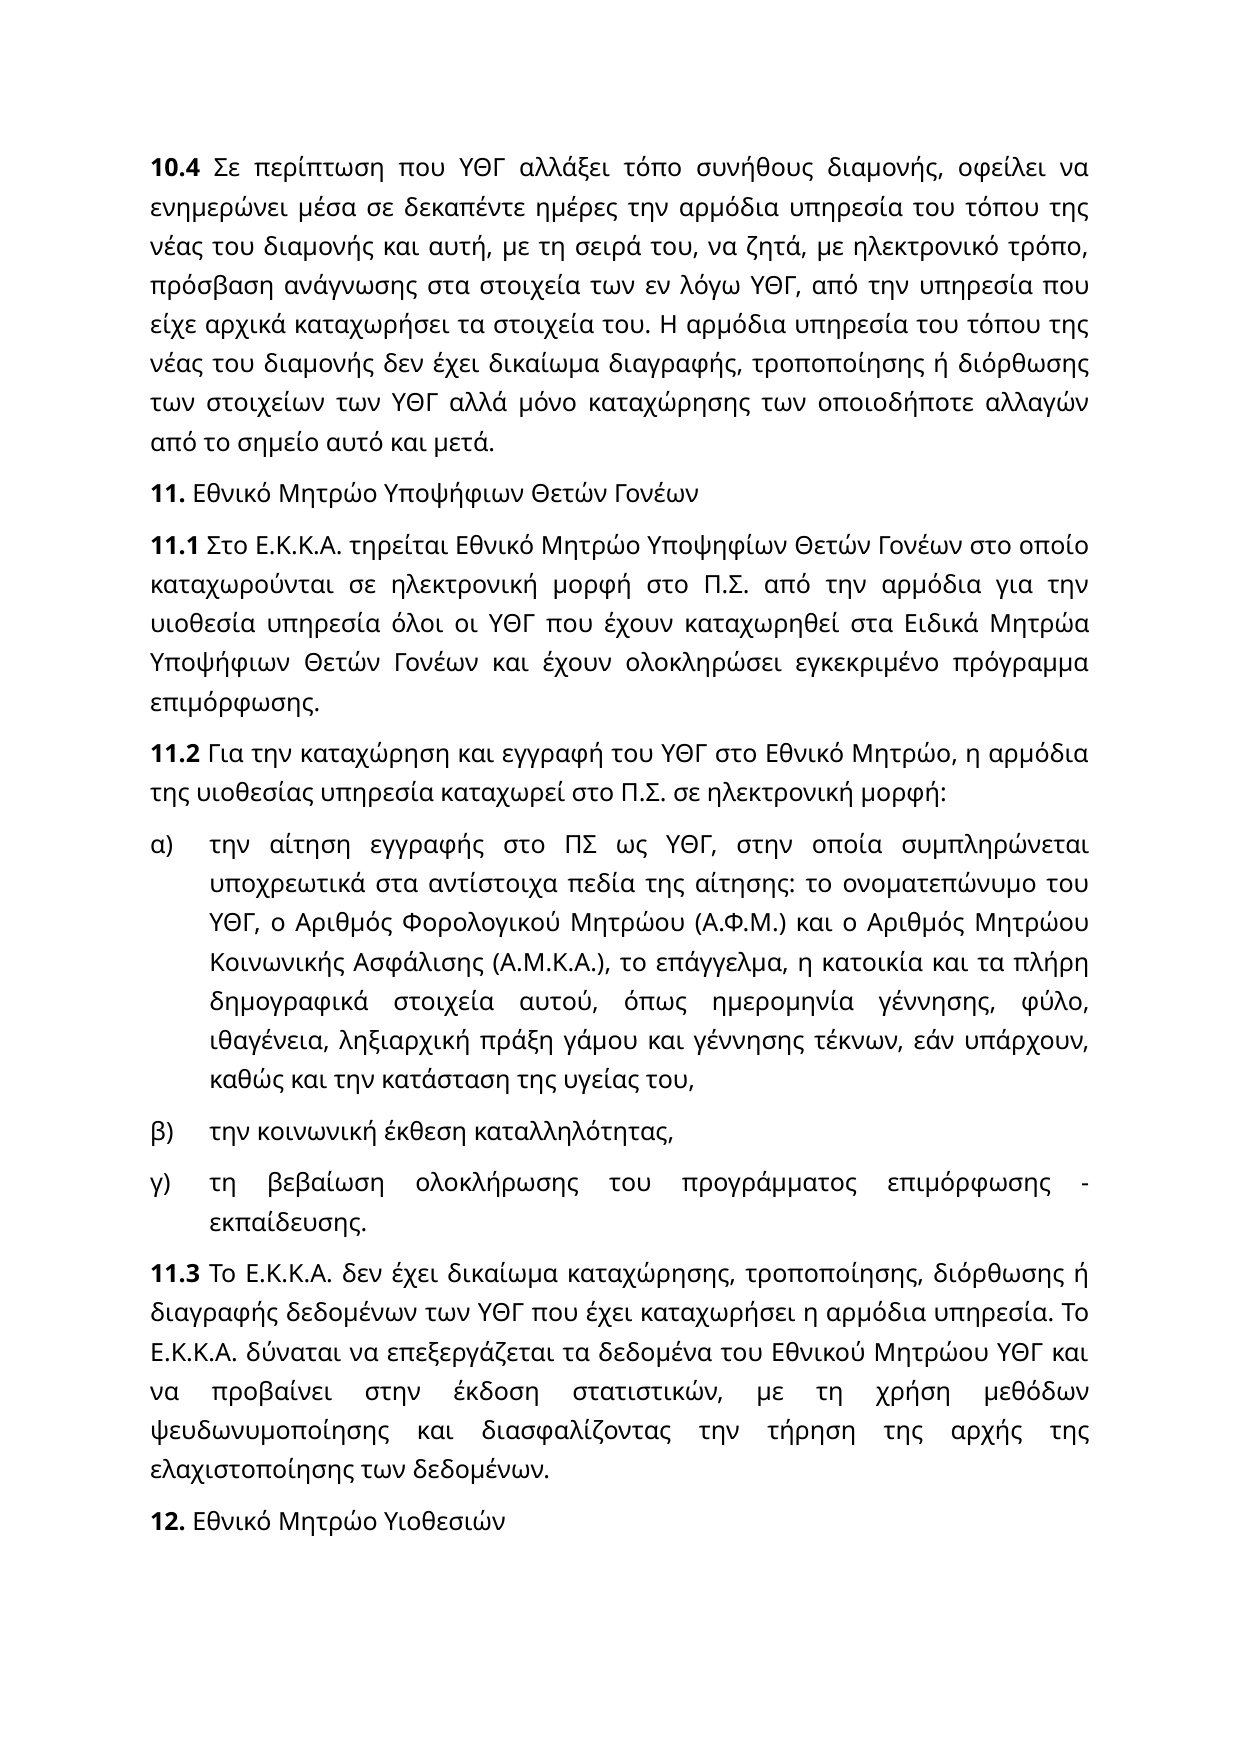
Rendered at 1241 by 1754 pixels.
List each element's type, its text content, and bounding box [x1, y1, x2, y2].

text 12. Εθνικό Μητρώο Υιοθεσιών [150, 1503, 1090, 1537]
list β) την κοινωνική έκθεση καταλληλότητας, [150, 1113, 1090, 1147]
text 11. Εθνικό Μητρώο Υποψήφιων Θετών Γονέων [150, 476, 1090, 510]
text 11.2 Για την καταχώρηση και εγγραφή του ΥΘΓ στο Εθνικό Μητρώο, η αρμόδια της υιοθεσίας υπηρεσία καταχωρεί στο Π.Σ. σε ηλεκτρονική μορφή: [150, 736, 1090, 809]
list γ) τη βεβαίωση ολοκλήρωσης του προγράμματος επιμόρφωσης -εκπαίδευσης. [150, 1165, 1090, 1238]
list α) την αίτηση εγγραφής στο ΠΣ ως ΥΘΓ, στην οποία συμπληρώνεται υποχρεωτικά στα αντίστοιχα πεδία της αίτησης: το ονοματεπώνυμο του ΥΘΓ, ο Αριθμός Φορολογικού Μητρώου (Α.Φ.Μ.) και ο Αριθμός Μητρώου Κοινωνικής Ασφάλισης (Α.Μ.Κ.Α.), το επάγγελμα, η κατοικία και τα πλήρη δημογραφικά στοιχεία αυτού, όπως ημερομηνία γέννησης, φύλο, ιθαγένεια, ληξιαρχική πράξη γάμου και γέννησης τέκνων, εάν υπάρχουν, καθώς και την κατάσταση της υγείας του, [150, 827, 1090, 1096]
text 11.3 Το Ε.Κ.Κ.Α. δεν έχει δικαίωμα καταχώρησης, τροποποίησης, διόρθωσης ή διαγραφής δεδομένων των ΥΘΓ που έχει καταχωρήσει η αρμόδια υπηρεσία. Το Ε.Κ.Κ.Α. δύναται να επεξεργάζεται τα δεδομένα του Εθνικού Μητρώου ΥΘΓ και να προβαίνει στην έκδοση στατιστικών, με τη χρήση μεθόδων ψευδωνυμοποίησης και διασφαλίζοντας την τήρηση της αρχής της ελαχιστοποίησης των δεδομένων. [150, 1256, 1090, 1486]
text 11.1 Στο Ε.Κ.Κ.Α. τηρείται Εθνικό Μητρώο Υποψηφίων Θετών Γονέων στο οποίο καταχωρούνται σε ηλεκτρονική μορφή στο Π.Σ. από την αρμόδια για την υιοθεσία υπηρεσία όλοι οι ΥΘΓ που έχουν καταχωρηθεί στα Ειδικά Μητρώα Υποψήφιων Θετών Γονέων και έχουν ολοκληρώσει εγκεκριμένο πρόγραμμα επιμόρφωσης. [150, 527, 1090, 718]
text 10.4 Σε περίπτωση που ΥΘΓ αλλάξει τόπο συνήθους διαμονής, οφείλει να ενημερώνει μέσα σε δεκαπέντε ημέρες την αρμόδια υπηρεσία του τόπου της νέας του διαμονής και αυτή, με τη σειρά του, να ζητά, με ηλεκτρονικό τρόπο, πρόσβαση ανάγνωσης στα στοιχεία των εν λόγω ΥΘΓ, από την υπηρεσία που είχε αρχικά καταχωρήσει τα στοιχεία του. Η αρμόδια υπηρεσία του τόπου της νέας του διαμονής δεν έχει δικαίωμα διαγραφής, τροποποίησης ή διόρθωσης των στοιχείων των ΥΘΓ αλλά μόνο καταχώρησης των οποιοδήποτε αλλαγών από το σημείο αυτό και μετά. [150, 150, 1090, 458]
